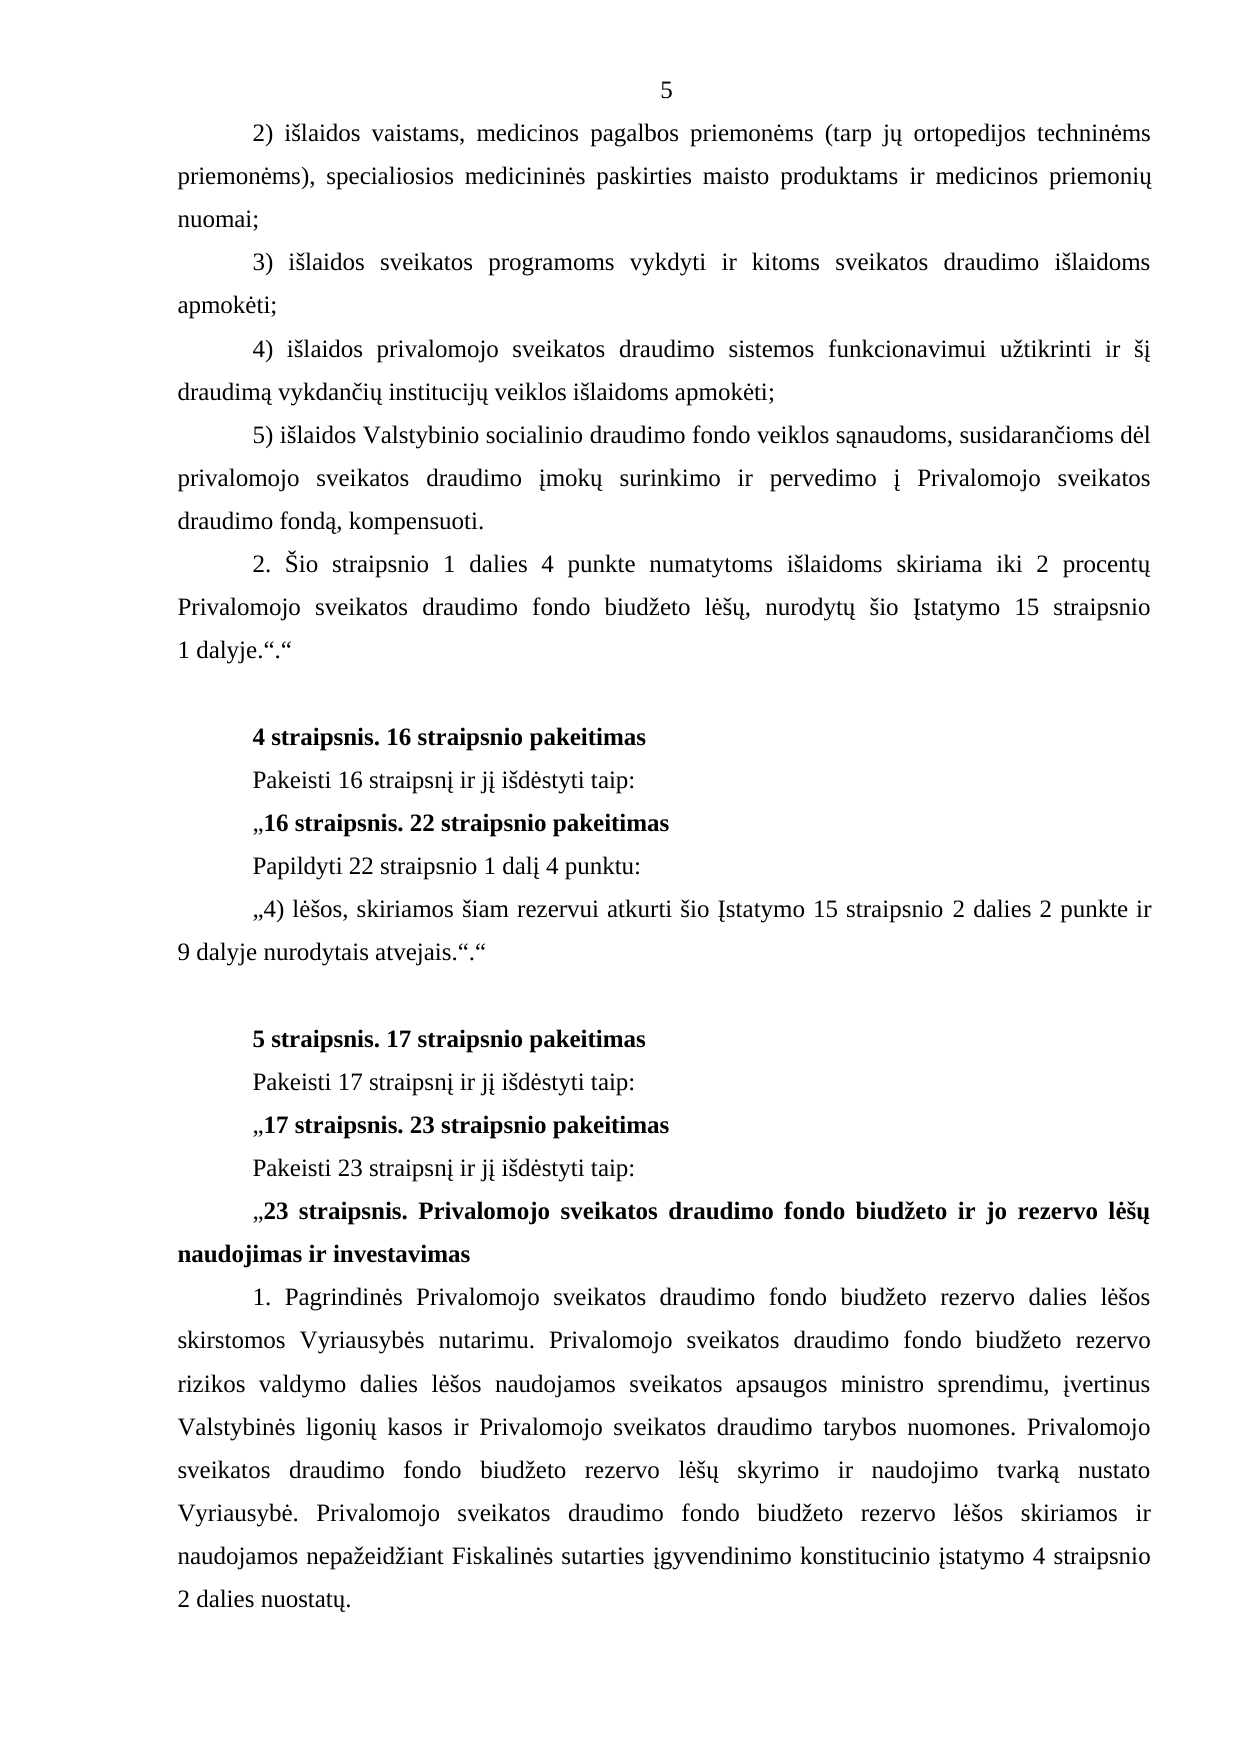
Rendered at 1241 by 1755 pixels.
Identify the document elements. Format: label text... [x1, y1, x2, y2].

text „17 straipsnis. 23 straipsnio pakeitimas [177, 1110, 1152, 1139]
text 2) išlaidos vaistams, medicinos pagalbos priemonėms (tarp jų ortopedijos techninėms priemonėms), specialiosios medicininės paskirties maisto produktams ir medicinos priemonių nuomai; [177, 118, 1152, 233]
text 4) išlaidos privalomojo sveikatos draudimo sistemos funkcionavimui užtikrinti ir šį draudimą vykdančių institucijų veiklos išlaidoms apmokėti; [177, 334, 1152, 406]
text Papildyti 22 straipsnio 1 dalį 4 punktu: [177, 851, 1152, 880]
text 1. Pagrindinės Privalomojo sveikatos draudimo fondo biudžeto rezervo dalies lėšos skirstomos Vyriausybės nutarimu. Privalomojo sveikatos draudimo fondo biudžeto rezervo rizikos valdymo dalies lėšos naudojamos sveikatos apsaugos ministro sprendimu, įvertinus Valstybinės ligonių kasos ir Privalomojo sveikatos draudimo tarybos nuomones. Privalomojo sveikatos draudimo fondo biudžeto rezervo lėšų skyrimo ir naudojimo tvarką nustato Vyriausybė. Privalomojo sveikatos draudimo fondo biudžeto rezervo lėšos skiriamos ir naudojamos nepažeidžiant Fiskalinės sutarties įgyvendinimo konstitucinio įstatymo 4 straipsnio 2 dalies nuostatų. [177, 1282, 1152, 1613]
text Pakeisti 16 straipsnį ir jį išdėstyti taip: [177, 765, 1152, 794]
text Pakeisti 17 straipsnį ir jį išdėstyti taip: [177, 1067, 1152, 1096]
text „23 straipsnis. Privalomojo sveikatos draudimo fondo biudžeto ir jo rezervo lėšų naudojimas ir investavimas [177, 1196, 1152, 1268]
text 5) išlaidos Valstybinio socialinio draudimo fondo veiklos sąnaudoms, susidarančioms dėl privalomojo sveikatos draudimo įmokų surinkimo ir pervedimo į Privalomojo sveikatos draudimo fondą, kompensuoti. [177, 420, 1152, 535]
text 5 straipsnis. 17 straipsnio pakeitimas [177, 1024, 1152, 1052]
text „16 straipsnis. 22 straipsnio pakeitimas [177, 808, 1152, 837]
text 3) išlaidos sveikatos programoms vykdyti ir kitoms sveikatos draudimo išlaidoms apmokėti; [177, 247, 1152, 319]
text 4 straipsnis. 16 straipsnio pakeitimas [177, 722, 1152, 751]
text „4) lėšos, skiriamos šiam rezervui atkurti šio Įstatymo 15 straipsnio 2 dalies 2 punkte ir 9 dalyje nurodytais atvejais.“.“ [177, 894, 1152, 966]
text 2. Šio straipsnio 1 dalies 4 punkte numatytoms išlaidoms skiriama iki 2 procentų Privalomojo sveikatos draudimo fondo biudžeto lėšų, nurodytų šio Įstatymo 15 straipsnio 1 dalyje.“.“ [177, 549, 1152, 664]
text Pakeisti 23 straipsnį ir jį išdėstyti taip: [177, 1153, 1152, 1182]
